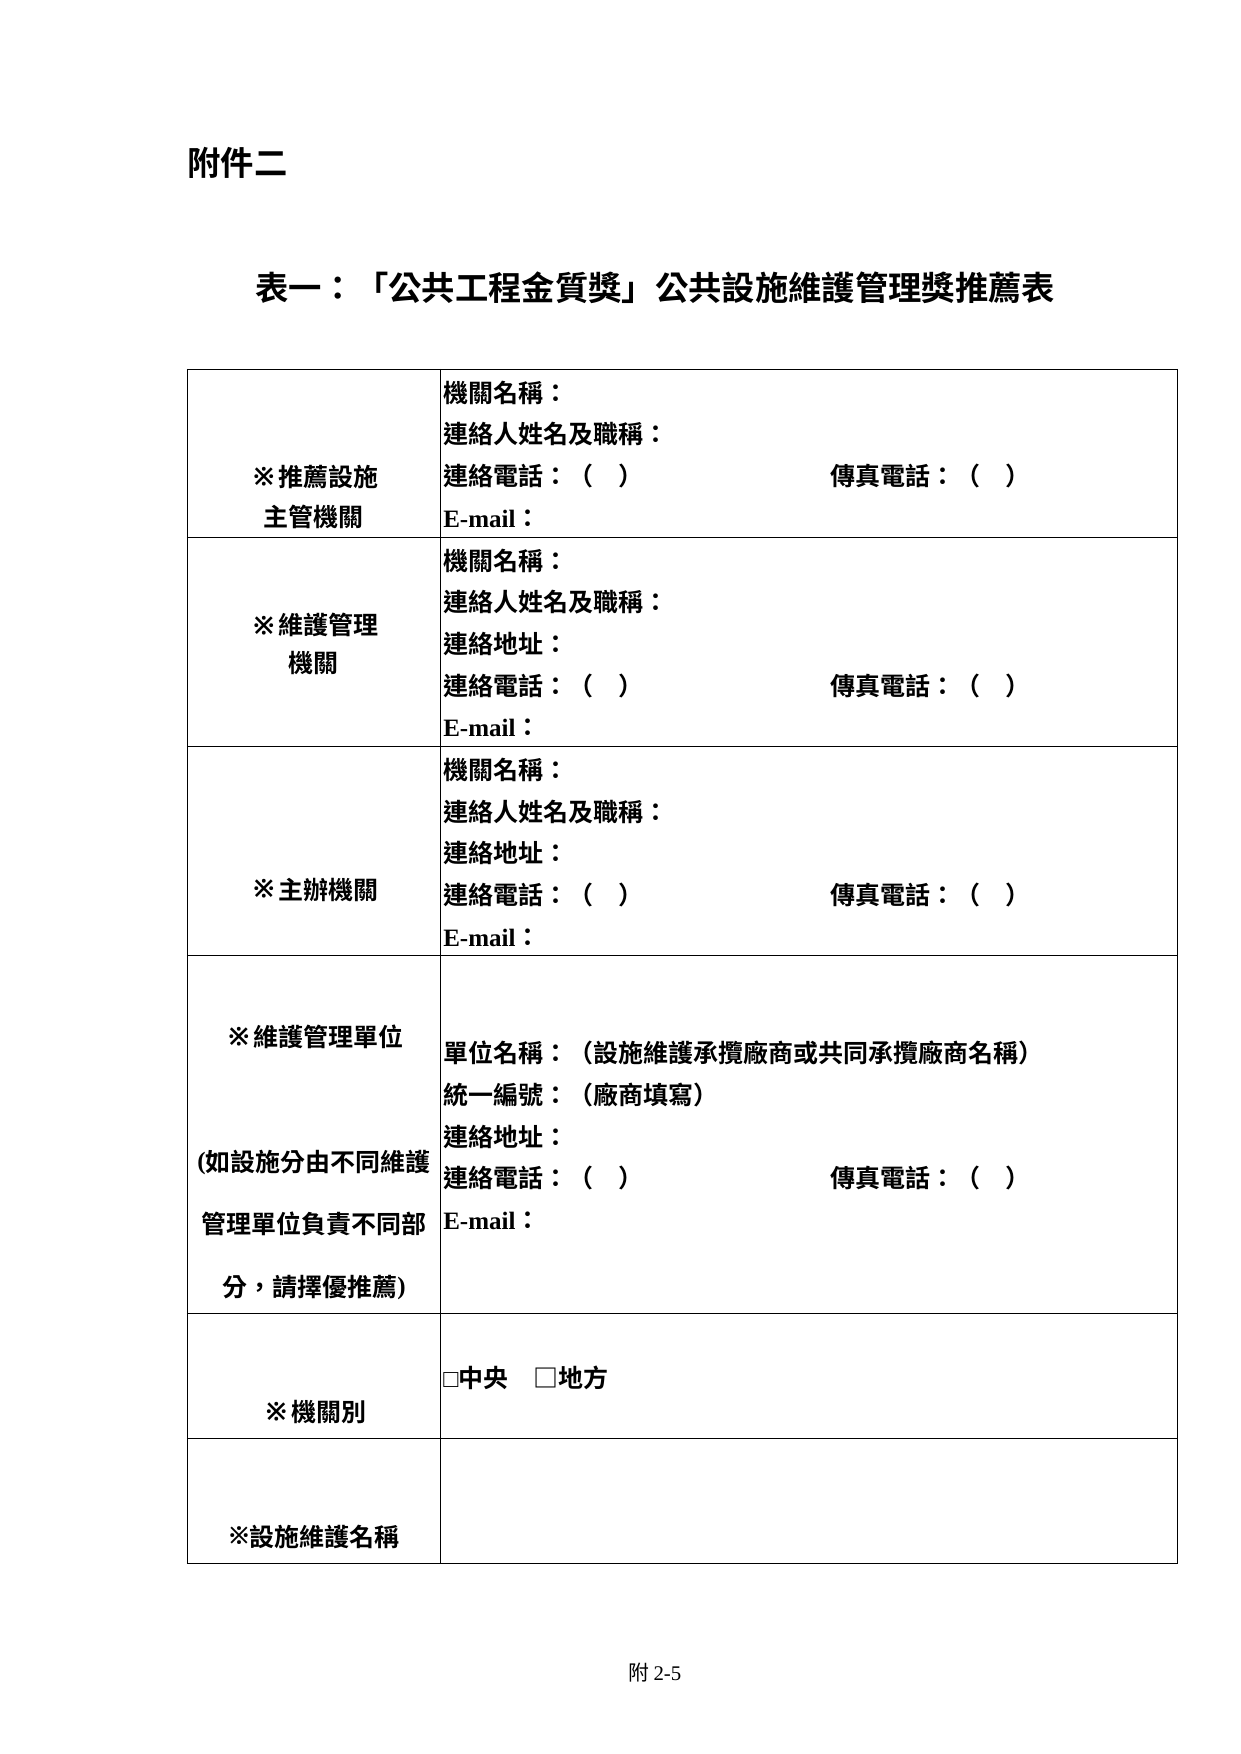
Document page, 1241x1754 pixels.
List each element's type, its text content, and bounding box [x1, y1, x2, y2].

table_cell ※機關別 [188, 1314, 440, 1438]
table_cell 機關名稱： 連絡人姓名及職稱： 連絡地址： 連絡電話：（ ） 傳真電話：（ ） E-mail： [441, 538, 1177, 746]
table_cell ※維護管理 機關 [188, 538, 440, 746]
table_header ※推薦設施 主管機關 [188, 370, 440, 537]
table_cell ※維護管理單位 (如設施分由不同維護管理單位負責不同部分，請擇優推薦) [188, 956, 440, 1313]
table_cell ※主辦機關 [188, 747, 440, 955]
table_cell □中央 □地方 [441, 1314, 1177, 1438]
table_header 機關名稱： 連絡人姓名及職稱： 連絡電話：（ ） 傳真電話：（ ） E-mail： [441, 370, 1177, 537]
table_cell [441, 1439, 1177, 1563]
text 表一：「公共工程金質獎」公共設施維護管理獎推薦表 [187, 244, 1122, 306]
table_cell ※設施維護名稱 [188, 1439, 440, 1563]
table_cell 單位名稱：（設施維護承攬廠商或共同承攬廠商名稱） 統一編號：（廠商填寫） 連絡地址： 連絡電話：（ ） 傳真電話：（ ） E-mail： [441, 956, 1177, 1313]
text 附件二 [187, 119, 1175, 181]
table_cell 機關名稱： 連絡人姓名及職稱： 連絡地址： 連絡電話：（ ） 傳真電話：（ ） E-mail： [441, 747, 1177, 955]
